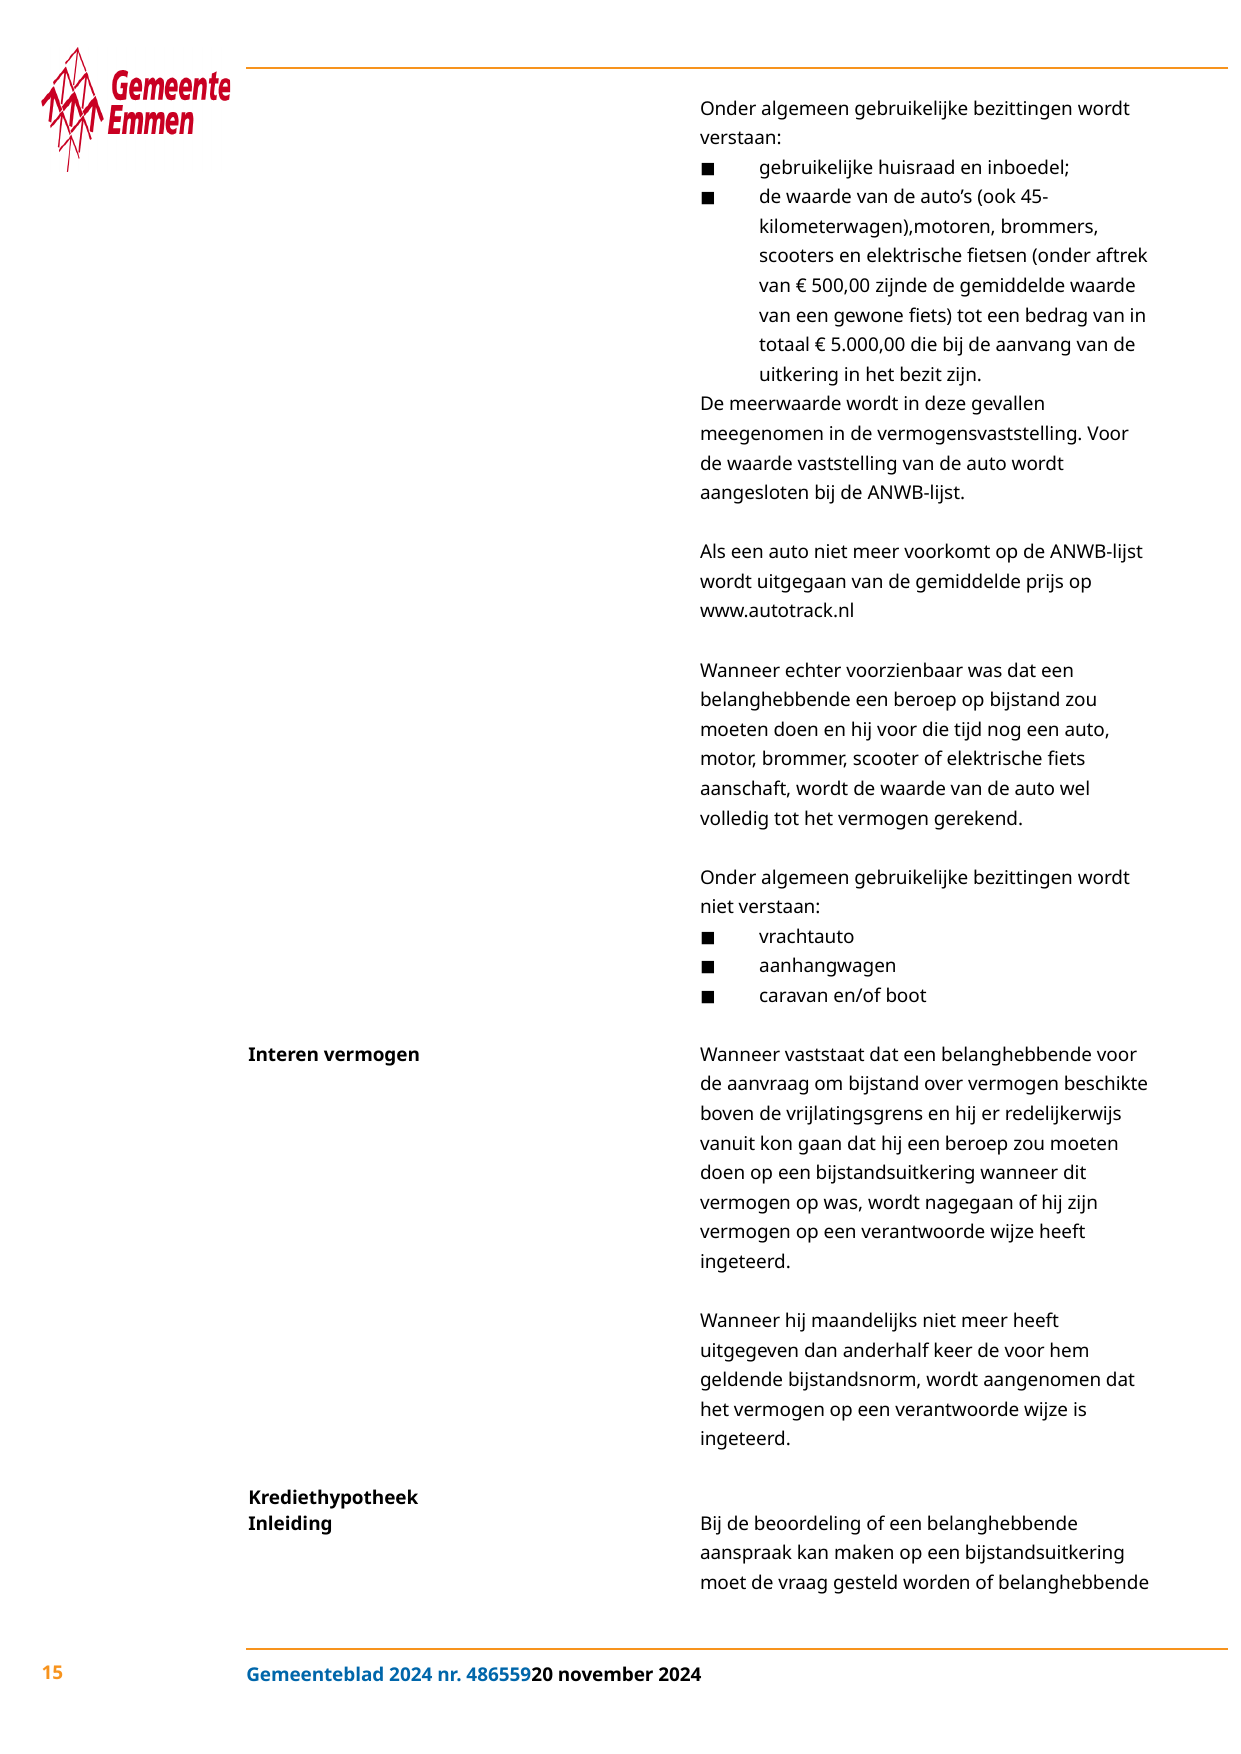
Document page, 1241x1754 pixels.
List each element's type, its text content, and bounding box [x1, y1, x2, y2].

table_cell Inleiding [248, 1510, 700, 1595]
table_cell Bij de beoordeling of een belanghebbende aanspraak kan maken op een bijstandsuitkering moet de vraag gesteld worden of belanghebbende [700, 1510, 1152, 1595]
picture [41, 47, 231, 172]
table_header Onder algemeen gebruikelijke bezittingen wordt verstaan: gebruikelijke huisraad en inboedel; de waarde van de auto’s (ook 45-kilometerwagen),motoren, brommers, scooters en elektrische fietsen (onder aftrek van € 500,00 zijnde de gemiddelde waarde van een gewone fiets) tot een bedrag van in totaal € 5.000,00 die bij de aanvang van de uitkering in het bezit zijn. De meerwaarde wordt in deze gevallen meegenomen in de vermogensvaststelling. Voor de waarde vaststelling van de auto wordt aangesloten bij de ANWB-lijst. Als een auto niet meer voorkomt op de ANWB-lijst wordt uitgegaan van de gemiddelde prijs op www.autotrack.nl Wanneer echter voorzienbaar was dat een belanghebbende een beroep op bijstand zou moeten doen en hij voor die tijd nog een auto, motor, brommer, scooter of elektrische fiets aanschaft, wordt de waarde van de auto wel volledig tot het vermogen gerekend. Onder algemeen gebruikelijke bezittingen wordt niet verstaan: vrachtauto aanhangwagen caravan en/of boot [700, 95, 1152, 1008]
table_header Krediethypotheek [248, 1484, 700, 1510]
table_header [700, 1484, 1152, 1510]
table_header Interen vermogen [248, 1041, 700, 1451]
table_header [248, 95, 700, 1008]
table_header Wanneer vaststaat dat een belanghebbende voor de aanvraag om bijstand over vermogen beschikte boven de vrijlatingsgrens en hij er redelijkerwijs vanuit kon gaan dat hij een beroep zou moeten doen op een bijstandsuitkering wanneer dit vermogen op was, wordt nagegaan of hij zijn vermogen op een verantwoorde wijze heeft ingeteerd. Wanneer hij maandelijks niet meer heeft uitgegeven dan anderhalf keer de voor hem geldende bijstandsnorm, wordt aangenomen dat het vermogen op een verantwoorde wijze is ingeteerd. [700, 1041, 1152, 1451]
